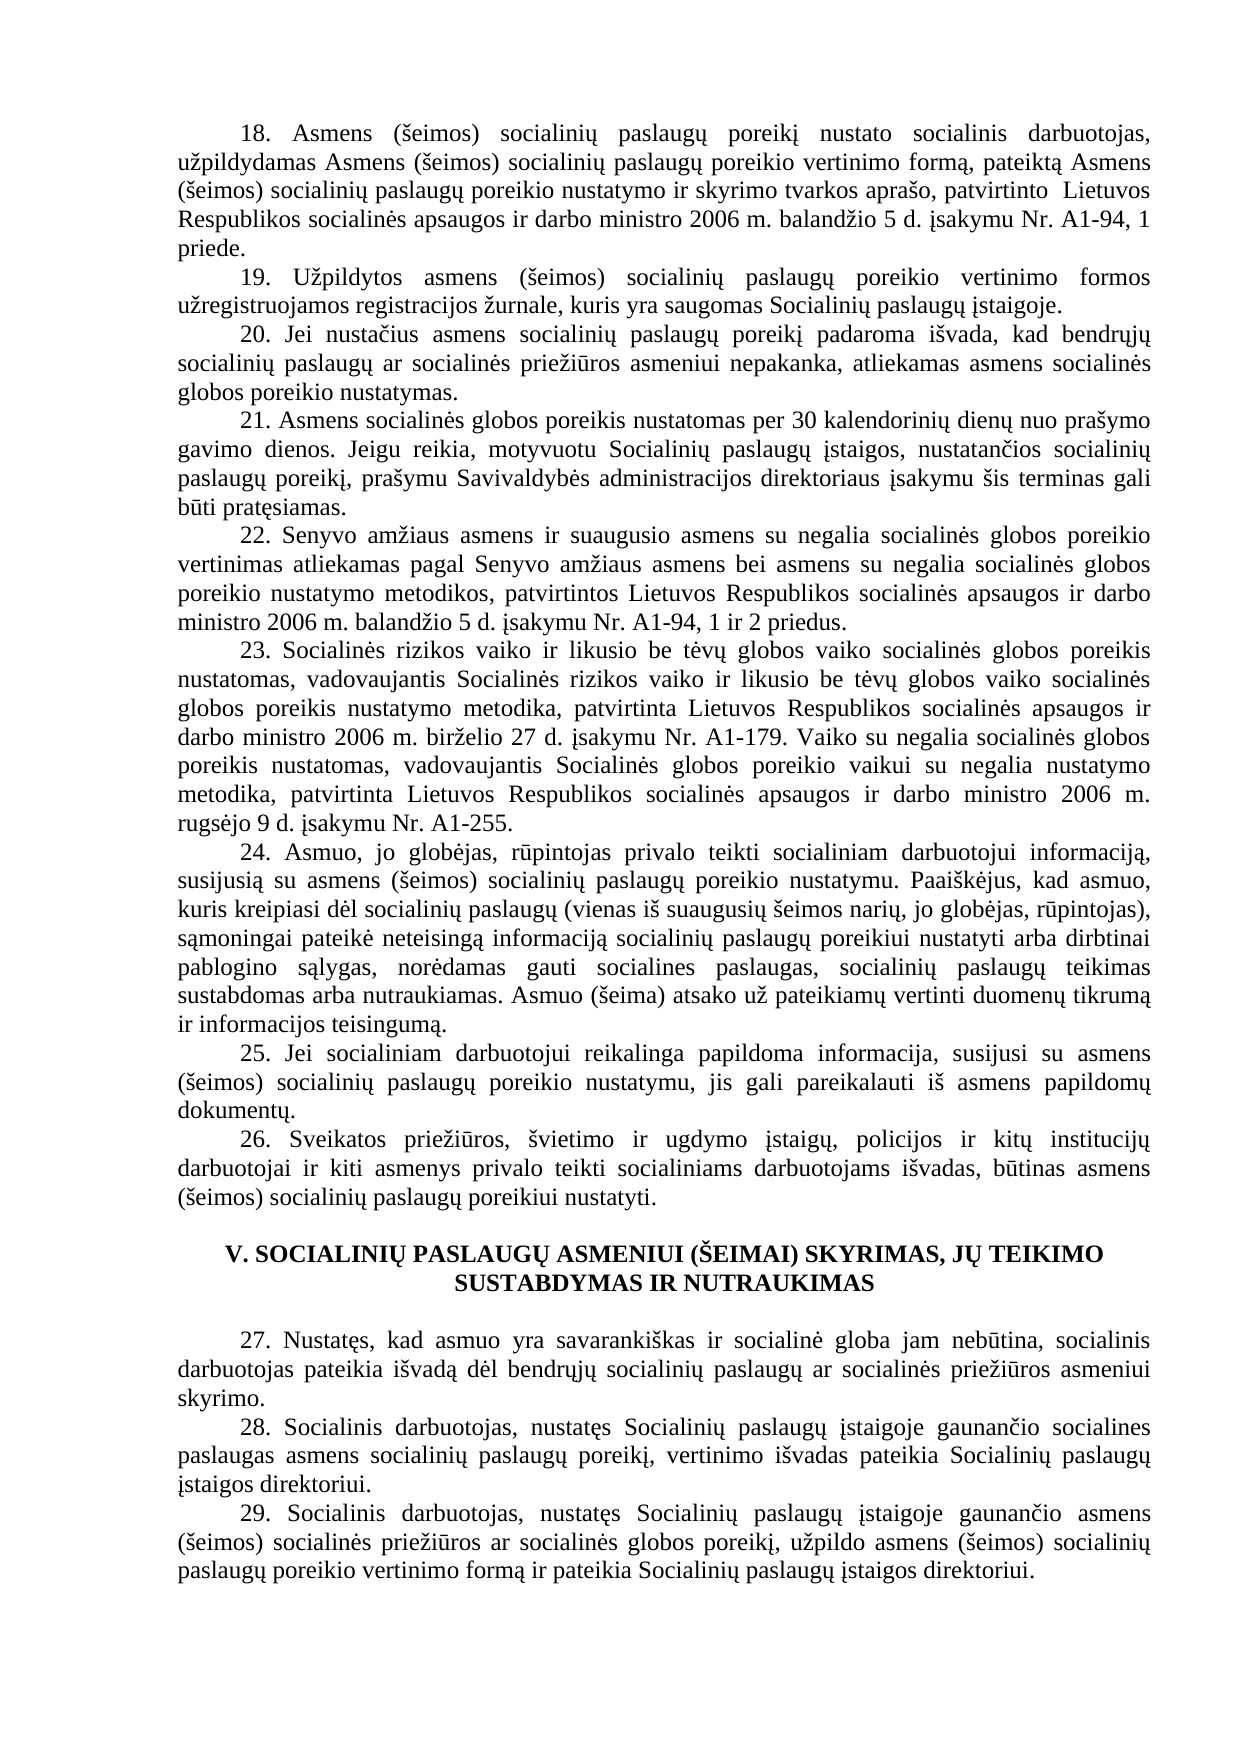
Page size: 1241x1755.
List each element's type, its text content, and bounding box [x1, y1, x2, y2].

text 22. Senyvo amžiaus asmens ir suaugusio asmens su negalia socialinės globos poreikio vertinimas atliekamas pagal Senyvo amžiaus asmens bei asmens su negalia socialinės globos poreikio nustatymo metodikos, patvirtintos Lietuvos Respublikos socialinės apsaugos ir darbo ministro 2006 m. balandžio 5 d. įsakymu Nr. A1-94, 1 ir 2 priedus. [177, 521, 1152, 636]
text 24. Asmuo, jo globėjas, rūpintojas privalo teikti socialiniam darbuotojui informaciją, susijusią su asmens (šeimos) socialinių paslaugų poreikio nustatymu. Paaiškėjus, kad asmuo, kuris kreipiasi dėl socialinių paslaugų (vienas iš suaugusių šeimos narių, jo globėjas, rūpintojas), sąmoningai pateikė neteisingą informaciją socialinių paslaugų poreikiui nustatyti arba dirbtinai pablogino sąlygas, norėdamas gauti socialines paslaugas, socialinių paslaugų teikimas sustabdomas arba nutraukiamas. Asmuo (šeima) atsako už pateikiamų vertinti duomenų tikrumą ir informacijos teisingumą. [177, 837, 1152, 1038]
text 20. Jei nustačius asmens socialinių paslaugų poreikį padaroma išvada, kad bendrųjų socialinių paslaugų ar socialinės priežiūros asmeniui nepakanka, atliekamas asmens socialinės globos poreikio nustatymas. [177, 319, 1152, 406]
text 26. Sveikatos priežiūros, švietimo ir ugdymo įstaigų, policijos ir kitų institucijų darbuotojai ir kiti asmenys privalo teikti socialiniams darbuotojams išvadas, būtinas asmens (šeimos) socialinių paslaugų poreikiui nustatyti. [177, 1124, 1152, 1211]
text 23. Socialinės rizikos vaiko ir likusio be tėvų globos vaiko socialinės globos poreikis nustatomas, vadovaujantis Socialinės rizikos vaiko ir likusio be tėvų globos vaiko socialinės globos poreikis nustatymo metodika, patvirtinta Lietuvos Respublikos socialinės apsaugos ir darbo ministro 2006 m. birželio 27 d. įsakymu Nr. A1-179. Vaiko su negalia socialinės globos poreikis nustatomas, vadovaujantis Socialinės globos poreikio vaikui su negalia nustatymo metodika, patvirtinta Lietuvos Respublikos socialinės apsaugos ir darbo ministro 2006 m. rugsėjo 9 d. įsakymu Nr. A1-255. [177, 636, 1152, 837]
text 18. Asmens (šeimos) socialinių paslaugų poreikį nustato socialinis darbuotojas, užpildydamas Asmens (šeimos) socialinių paslaugų poreikio vertinimo formą, pateiktą Asmens (šeimos) socialinių paslaugų poreikio nustatymo ir skyrimo tvarkos aprašo, patvirtinto Lietuvos Respublikos socialinės apsaugos ir darbo ministro 2006 m. balandžio 5 d. įsakymu Nr. A1-94, 1 priede. [177, 118, 1152, 262]
text V. SOCIALINIŲ PASLAUGŲ ASMENIUI (ŠEIMAI) SKYRIMAS, JŲ TEIKIMO SUSTABDYMAS IR NUTRAUKIMAS [177, 1239, 1152, 1297]
text 28. Socialinis darbuotojas, nustatęs Socialinių paslaugų įstaigoje gaunančio socialines paslaugas asmens socialinių paslaugų poreikį, vertinimo išvadas pateikia Socialinių paslaugų įstaigos direktoriui. [177, 1412, 1152, 1498]
text 19. Užpildytos asmens (šeimos) socialinių paslaugų poreikio vertinimo formos užregistruojamos registracijos žurnale, kuris yra saugomas Socialinių paslaugų įstaigoje. [177, 262, 1152, 319]
text 21. Asmens socialinės globos poreikis nustatomas per 30 kalendorinių dienų nuo prašymo gavimo dienos. Jeigu reikia, motyvuotu Socialinių paslaugų įstaigos, nustatančios socialinių paslaugų poreikį, prašymu Savivaldybės administracijos direktoriaus įsakymu šis terminas gali būti pratęsiamas. [177, 406, 1152, 521]
text 25. Jei socialiniam darbuotojui reikalinga papildoma informacija, susijusi su asmens (šeimos) socialinių paslaugų poreikio nustatymu, jis gali pareikalauti iš asmens papildomų dokumentų. [177, 1038, 1152, 1124]
text 27. Nustatęs, kad asmuo yra savarankiškas ir socialinė globa jam nebūtina, socialinis darbuotojas pateikia išvadą dėl bendrųjų socialinių paslaugų ar socialinės priežiūros asmeniui skyrimo. [177, 1326, 1152, 1412]
text 29. Socialinis darbuotojas, nustatęs Socialinių paslaugų įstaigoje gaunančio asmens (šeimos) socialinės priežiūros ar socialinės globos poreikį, užpildo asmens (šeimos) socialinių paslaugų poreikio vertinimo formą ir pateikia Socialinių paslaugų įstaigos direktoriui. [177, 1498, 1152, 1584]
